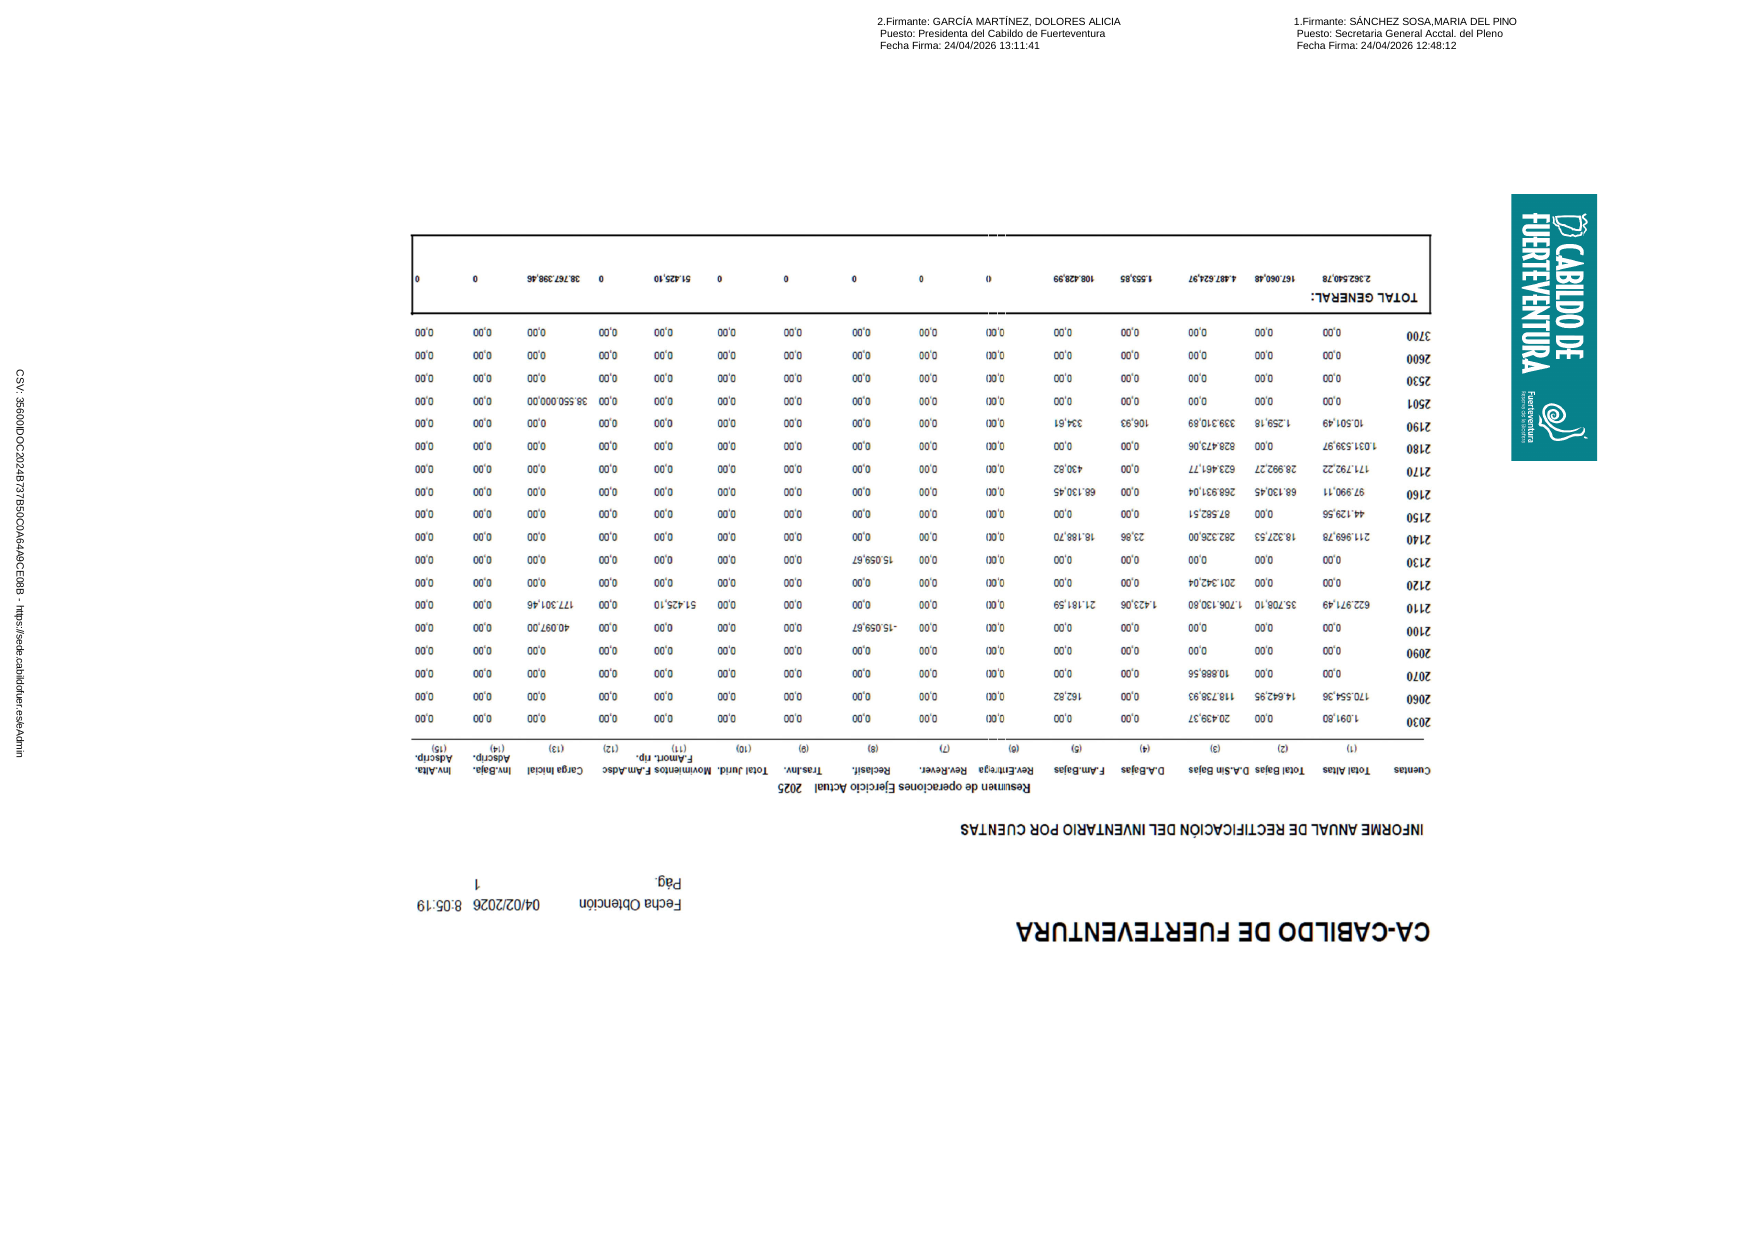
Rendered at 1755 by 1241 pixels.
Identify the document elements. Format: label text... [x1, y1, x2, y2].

text CSV: 35600IDOC2024B737B50C0A64A9CE08B - https://sede.cabildofuer.es/eAdmin [14, 369, 26, 767]
